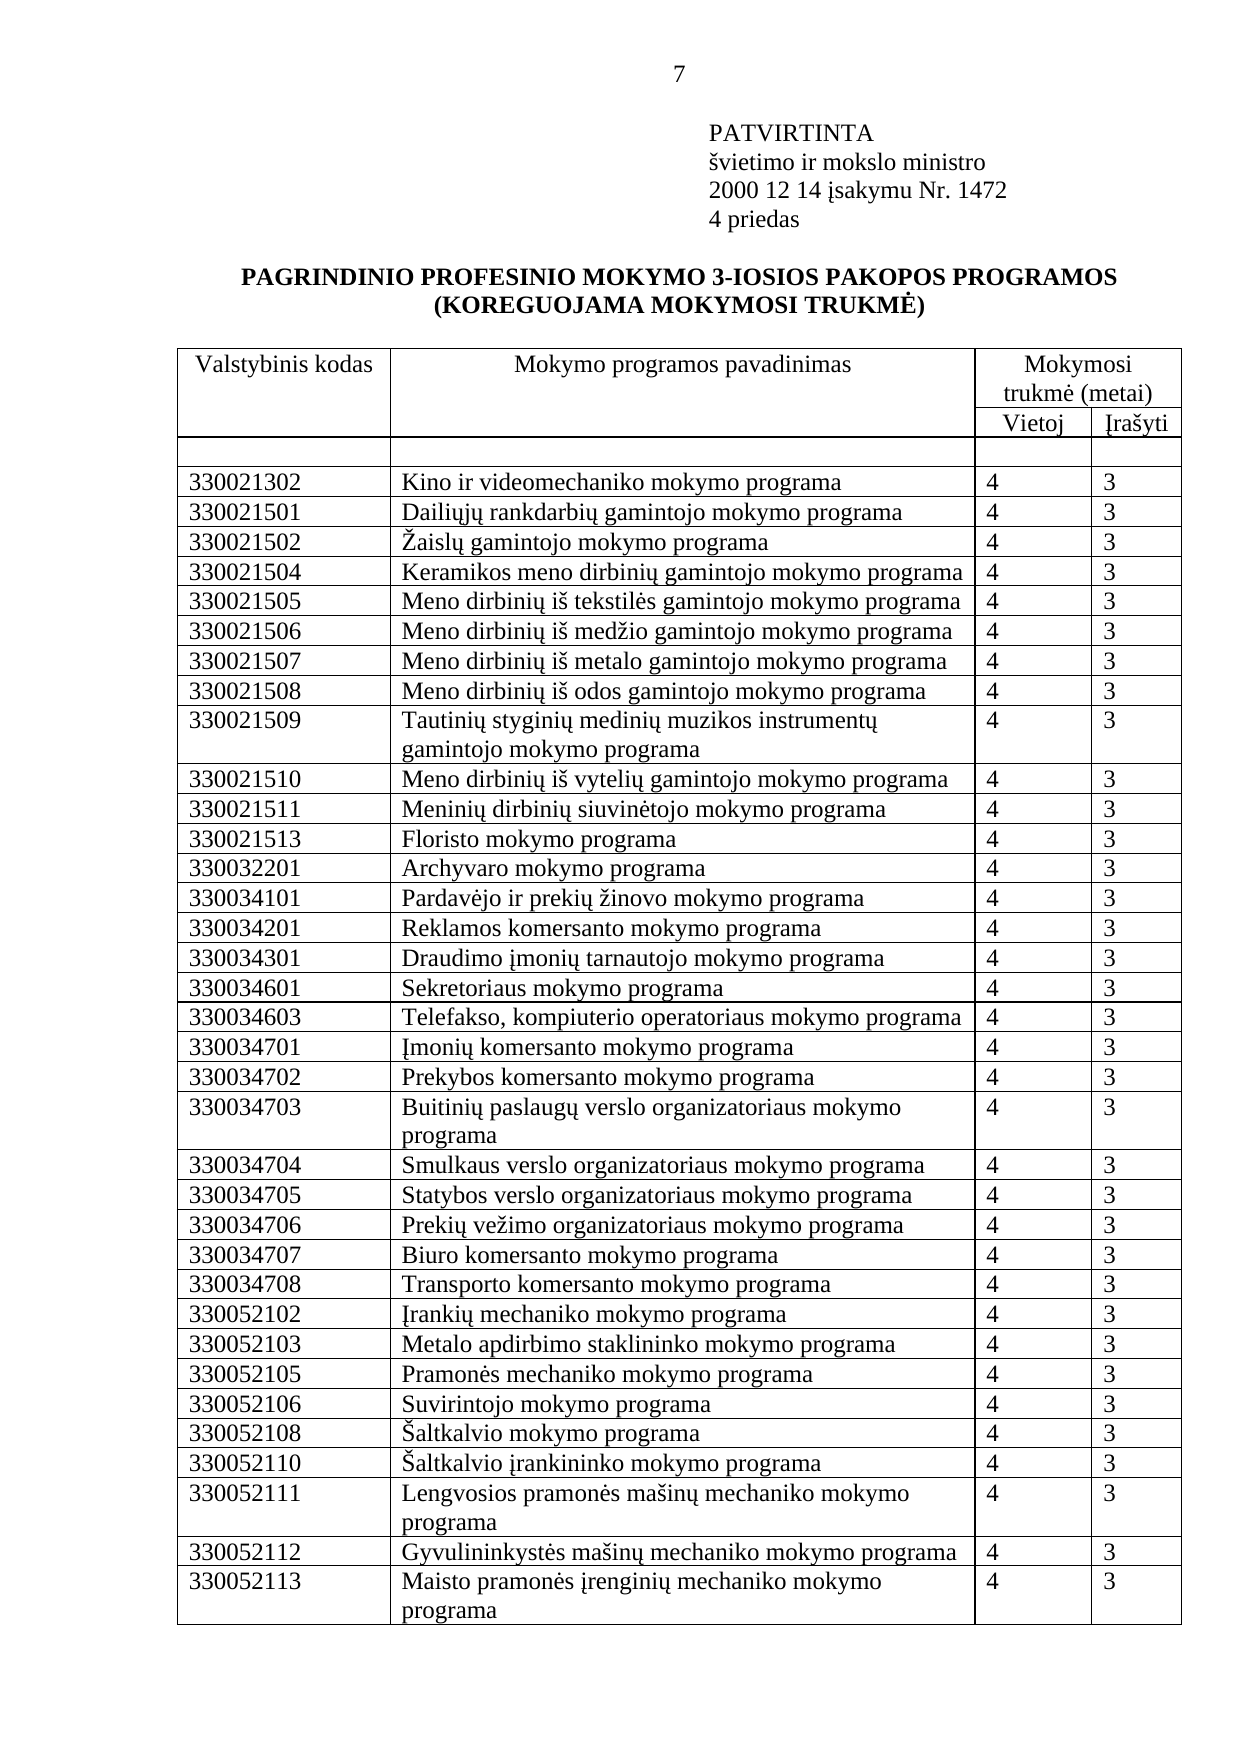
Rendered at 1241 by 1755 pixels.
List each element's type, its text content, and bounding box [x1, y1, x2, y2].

table_cell 3 [1092, 943, 1181, 972]
table_cell 3 [1092, 527, 1181, 556]
table_cell 3 [1092, 1537, 1181, 1565]
table_header Mokymosi trukmė (metai) [976, 349, 1181, 407]
table_cell Metalo apdirbimo staklininko mokymo programa [391, 1329, 974, 1358]
table_cell 330034708 [178, 1270, 390, 1298]
table_cell [178, 438, 390, 466]
table_cell 4 [976, 913, 1091, 942]
table_cell 330021513 [178, 824, 390, 852]
table_cell 4 [976, 676, 1091, 704]
table_cell 3 [1092, 1150, 1181, 1179]
table_cell 4 [976, 1537, 1091, 1565]
table_cell Tautinių styginių medinių muzikos instrumentų gamintojo mokymo programa [391, 706, 974, 763]
table_cell 3 [1092, 1180, 1181, 1209]
table_cell 3 [1092, 824, 1181, 852]
table_cell Meno dirbinių iš tekstilės gamintojo mokymo programa [391, 586, 974, 615]
table_cell 330052111 [178, 1478, 390, 1536]
table_cell 3 [1092, 1032, 1181, 1061]
table_cell 3 [1092, 557, 1181, 585]
table_cell 4 [976, 646, 1091, 675]
table_cell Dailiųjų rankdarbių gamintojo mokymo programa [391, 497, 974, 526]
table_cell 330052108 [178, 1419, 390, 1447]
table_cell 3 [1092, 854, 1181, 882]
table_cell Prekių vežimo organizatoriaus mokymo programa [391, 1210, 974, 1239]
table_cell 4 [976, 1419, 1091, 1447]
table_header Mokymo programos pavadinimas [391, 349, 974, 436]
table_cell 4 [976, 1092, 1091, 1149]
table_cell 330021502 [178, 527, 390, 556]
table_cell 4 [976, 883, 1091, 912]
table_cell 4 [976, 1299, 1091, 1328]
table_cell 4 [976, 1240, 1091, 1268]
table_cell Įmonių komersanto mokymo programa [391, 1032, 974, 1061]
text PATVIRTINTA [709, 118, 1181, 147]
table_cell 3 [1092, 1566, 1181, 1624]
table_cell Smulkaus verslo organizatoriaus mokymo programa [391, 1150, 974, 1179]
table_cell Gyvulininkystės mašinų mechaniko mokymo programa [391, 1537, 974, 1565]
table_cell 3 [1092, 1062, 1181, 1091]
table_cell 4 [976, 1566, 1091, 1624]
table_cell Įrašyti [1092, 408, 1181, 436]
table_cell 4 [976, 794, 1091, 823]
table_cell 330034703 [178, 1092, 390, 1149]
table_cell 4 [976, 1329, 1091, 1358]
table_cell Suvirintojo mokymo programa [391, 1389, 974, 1417]
table_cell 3 [1092, 1092, 1181, 1149]
table_cell 4 [976, 527, 1091, 556]
table_cell 330021510 [178, 764, 390, 793]
table_cell Transporto komersanto mokymo programa [391, 1270, 974, 1298]
table_cell Šaltkalvio mokymo programa [391, 1419, 974, 1447]
table_cell Sekretoriaus mokymo programa [391, 973, 974, 1001]
table_cell Archyvaro mokymo programa [391, 854, 974, 882]
table_cell 3 [1092, 1210, 1181, 1239]
table_cell 4 [976, 764, 1091, 793]
table_cell 330034701 [178, 1032, 390, 1061]
table_cell Meninių dirbinių siuvinėtojo mokymo programa [391, 794, 974, 823]
table_cell 330034301 [178, 943, 390, 972]
table_cell Šaltkalvio įrankininko mokymo programa [391, 1448, 974, 1477]
table_cell 330021507 [178, 646, 390, 675]
table_cell 4 [976, 854, 1091, 882]
table_cell 330034705 [178, 1180, 390, 1209]
table_cell Meno dirbinių iš odos gamintojo mokymo programa [391, 676, 974, 704]
table_cell 3 [1092, 646, 1181, 675]
table_cell 4 [976, 1389, 1091, 1417]
table_cell 4 [976, 706, 1091, 763]
table_cell 330034601 [178, 973, 390, 1001]
table_cell Prekybos komersanto mokymo programa [391, 1062, 974, 1091]
table_cell 330021506 [178, 616, 390, 645]
table_cell 4 [976, 586, 1091, 615]
text 2000 12 14 įsakymu Nr. 1472 [177, 176, 1181, 204]
table_cell 330034201 [178, 913, 390, 942]
table_cell 4 [976, 1448, 1091, 1477]
table_cell 3 [1092, 676, 1181, 704]
table_cell 4 [976, 973, 1091, 1001]
table_cell 4 [976, 616, 1091, 645]
table_cell 4 [976, 943, 1091, 972]
table_cell 4 [976, 1210, 1091, 1239]
table_cell 330021508 [178, 676, 390, 704]
table_cell 3 [1092, 883, 1181, 912]
table_cell Kino ir videomechaniko mokymo programa [391, 467, 974, 496]
table_cell 3 [1092, 1389, 1181, 1417]
table_cell 4 [976, 1032, 1091, 1061]
table_cell 4 [976, 1150, 1091, 1179]
table_cell 330021509 [178, 706, 390, 763]
table_cell 330034101 [178, 883, 390, 912]
table_cell 3 [1092, 616, 1181, 645]
table_cell Floristo mokymo programa [391, 824, 974, 852]
table_cell 330021501 [178, 497, 390, 526]
table_cell 3 [1092, 497, 1181, 526]
table_cell 4 [976, 557, 1091, 585]
table_cell 3 [1092, 1329, 1181, 1358]
table_cell 3 [1092, 1419, 1181, 1447]
table_cell 330052113 [178, 1566, 390, 1624]
table_cell 330032201 [178, 854, 390, 882]
table_cell Pramonės mechaniko mokymo programa [391, 1359, 974, 1388]
table_cell Biuro komersanto mokymo programa [391, 1240, 974, 1268]
table_cell 4 [976, 467, 1091, 496]
table_cell 330052106 [178, 1389, 390, 1417]
table_cell 330052110 [178, 1448, 390, 1477]
table_cell 3 [1092, 1478, 1181, 1536]
table_cell 3 [1092, 706, 1181, 763]
table_cell 330052112 [178, 1537, 390, 1565]
table_cell 330021504 [178, 557, 390, 585]
table_cell 3 [1092, 586, 1181, 615]
table_cell 4 [976, 497, 1091, 526]
table_cell 330052102 [178, 1299, 390, 1328]
table_cell 3 [1092, 973, 1181, 1001]
table_cell 330021505 [178, 586, 390, 615]
table_cell 330034704 [178, 1150, 390, 1179]
table_cell Keramikos meno dirbinių gamintojo mokymo programa [391, 557, 974, 585]
table_cell Telefakso, kompiuterio operatoriaus mokymo programa [391, 1003, 974, 1031]
text švietimo ir mokslo ministro [177, 147, 1181, 176]
table_cell 330034603 [178, 1003, 390, 1031]
table_cell 330021302 [178, 467, 390, 496]
table_cell 4 [976, 1062, 1091, 1091]
table_cell 330034707 [178, 1240, 390, 1268]
table_cell 330034702 [178, 1062, 390, 1091]
table_cell Meno dirbinių iš vytelių gamintojo mokymo programa [391, 764, 974, 793]
table_cell 4 [976, 1359, 1091, 1388]
table_cell [1092, 438, 1181, 466]
table_header Valstybinis kodas [178, 349, 390, 436]
table_cell 3 [1092, 913, 1181, 942]
table_cell Pardavėjo ir prekių žinovo mokymo programa [391, 883, 974, 912]
table_cell 3 [1092, 1359, 1181, 1388]
table_cell 3 [1092, 764, 1181, 793]
table_cell Reklamos komersanto mokymo programa [391, 913, 974, 942]
table_cell Maisto pramonės įrenginių mechaniko mokymo programa [391, 1566, 974, 1624]
table_cell Buitinių paslaugų verslo organizatoriaus mokymo programa [391, 1092, 974, 1149]
table_cell 3 [1092, 1240, 1181, 1268]
table_cell 4 [976, 1478, 1091, 1536]
table_cell Statybos verslo organizatoriaus mokymo programa [391, 1180, 974, 1209]
table_cell 330021511 [178, 794, 390, 823]
table_cell 3 [1092, 1003, 1181, 1031]
table_cell 4 [976, 1180, 1091, 1209]
table_cell 3 [1092, 1448, 1181, 1477]
table_cell 4 [976, 1270, 1091, 1298]
table_cell 3 [1092, 1270, 1181, 1298]
table_cell [391, 438, 974, 466]
text 4 priedas [177, 204, 1181, 233]
table_cell Vietoj [976, 408, 1091, 436]
table_cell Draudimo įmonių tarnautojo mokymo programa [391, 943, 974, 972]
table_cell Žaislų gamintojo mokymo programa [391, 527, 974, 556]
table_cell Meno dirbinių iš metalo gamintojo mokymo programa [391, 646, 974, 675]
table_cell 4 [976, 824, 1091, 852]
table_cell 3 [1092, 467, 1181, 496]
table_cell Įrankių mechaniko mokymo programa [391, 1299, 974, 1328]
table_cell Meno dirbinių iš medžio gamintojo mokymo programa [391, 616, 974, 645]
text PAGRINDINIO PROFESINIO MOKYMO 3-IOSIOS PAKOPOS PROGRAMOS (KOREGUOJAMA MOKYMOSI TRUKMĖ) [177, 262, 1181, 319]
table_cell [976, 438, 1091, 466]
table_cell 3 [1092, 794, 1181, 823]
table_cell 330052105 [178, 1359, 390, 1388]
table_cell 3 [1092, 1299, 1181, 1328]
table_cell Lengvosios pramonės mašinų mechaniko mokymo programa [391, 1478, 974, 1536]
table_cell 4 [976, 1003, 1091, 1031]
table_cell 330034706 [178, 1210, 390, 1239]
table_cell 330052103 [178, 1329, 390, 1358]
